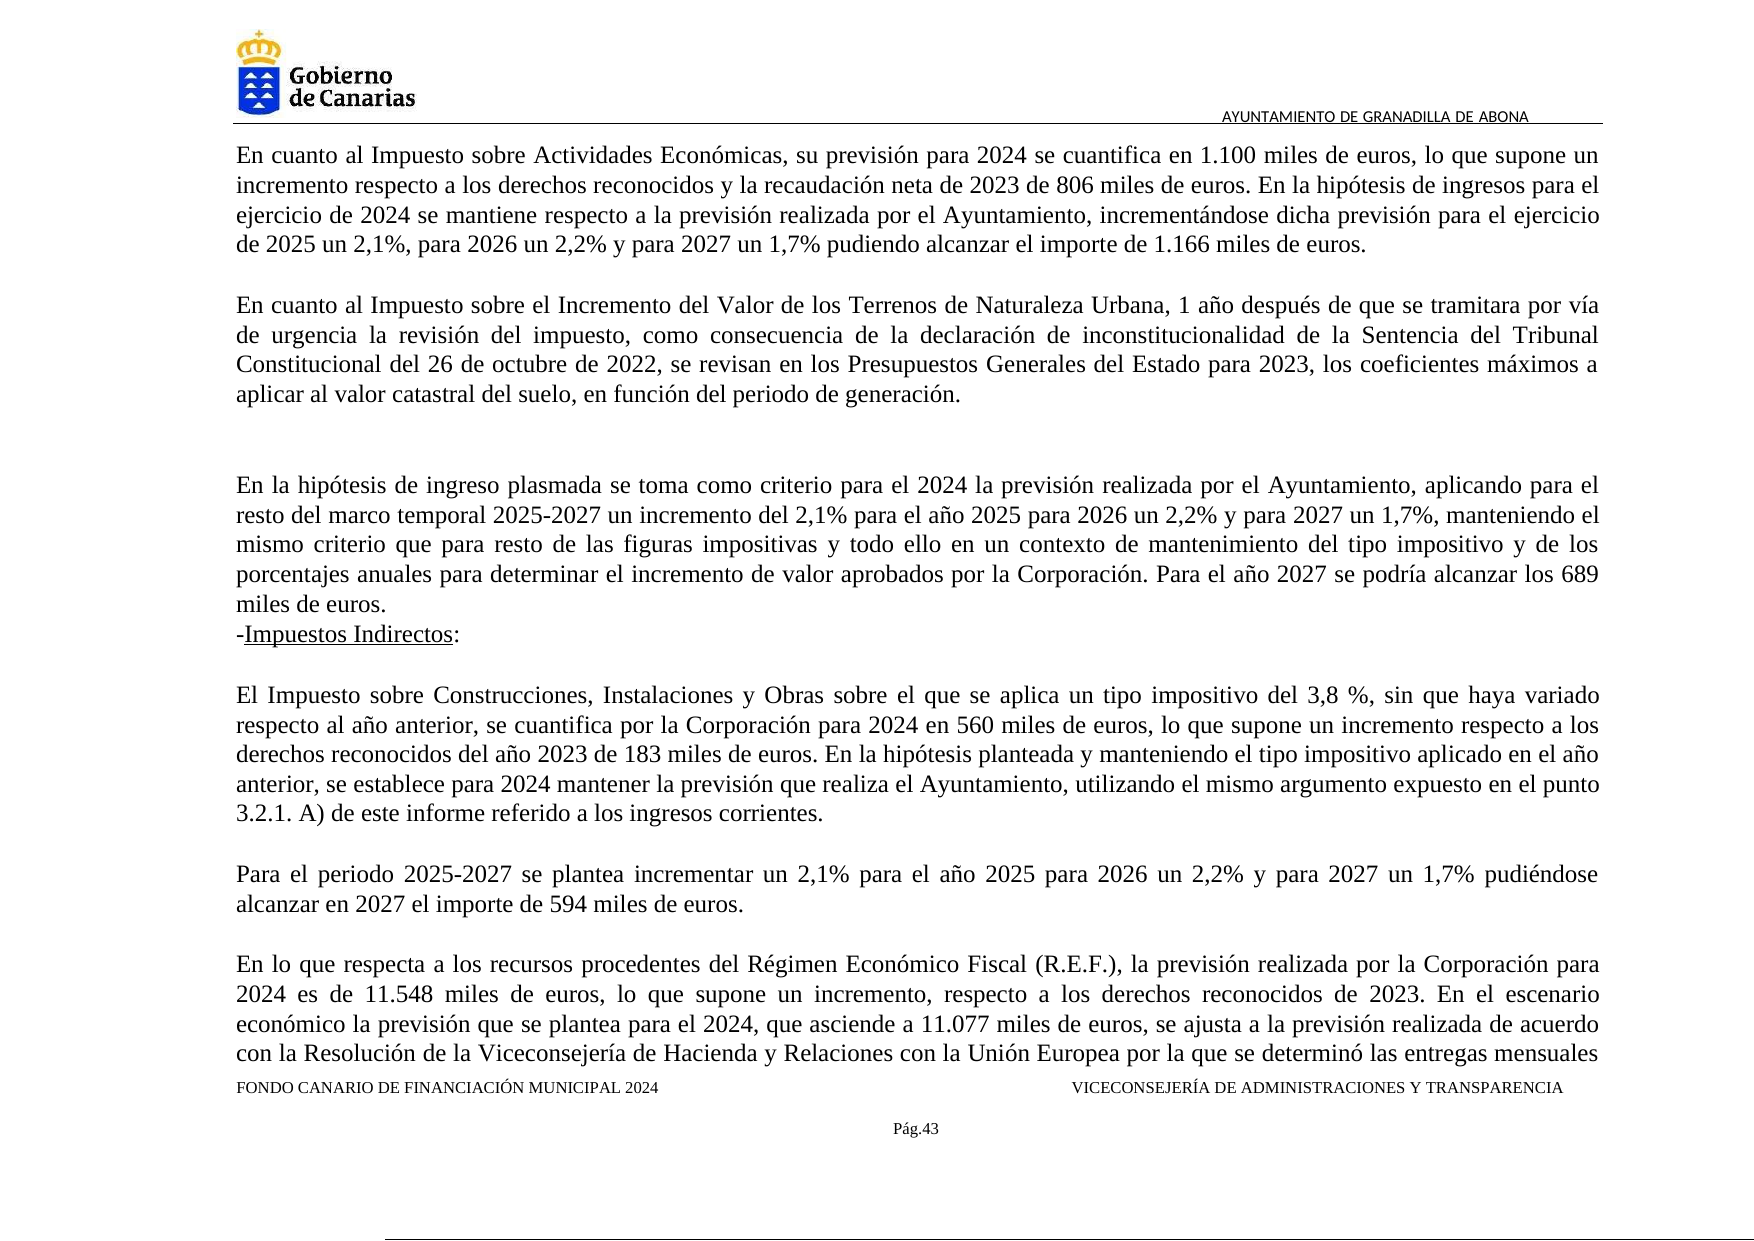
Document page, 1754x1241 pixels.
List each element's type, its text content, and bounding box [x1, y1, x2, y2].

text En la hipótesis de ingreso plasmada se toma como criterio para el 2024 la previsión realizada por el Ayuntamiento, aplicando para el resto del marco temporal 2025-2027 un incremento del 2,1% para el año 2025 para 2026 un 2,2% y para 2027 un 1,7%, manteniendo el mismo criterio que para resto de las figuras impositivas y todo ello en un contexto de mantenimiento del tipo impositivo y de los porcentajes anuales para determinar el incremento de valor aprobados por la Corporación. Para el año 2027 se podría alcanzar los 689 miles de euros. [236, 470, 1601, 617]
text -Impuestos Indirectos: [236, 619, 1627, 647]
text En cuanto al Impuesto sobre el Incremento del Valor de los Terrenos de Naturaleza Urbana, 1 año después de que se tramitara por vía de urgencia la revisión del impuesto, como consecuencia de la declaración de inconstitucionalidad de la Sentencia del Tribunal Constitucional del 26 de octubre de 2022, se revisan en los Presupuestos Generales del Estado para 2023, los coeficientes máximos a aplicar al valor catastral del suelo, en función del periodo de generación. [236, 290, 1601, 408]
text En lo que respecta a los recursos procedentes del Régimen Económico Fiscal (R.E.F.), la previsión realizada por la Corporación para 2024 es de 11.548 miles de euros, lo que supone un incremento, respecto a los derechos reconocidos de 2023. En el escenario económico la previsión que se plantea para el 2024, que asciende a 11.077 miles de euros, se ajusta a la previsión realizada de acuerdo con la Resolución de la Viceconsejería de Hacienda y Relaciones con la Unión Europea por la que se determinó las entregas mensuales [236, 949, 1601, 1067]
text El Impuesto sobre Construcciones, Instalaciones y Obras sobre el que se aplica un tipo impositivo del 3,8 %, sin que haya variado respecto al año anterior, se cuantifica por la Corporación para 2024 en 560 miles de euros, lo que supone un incremento respecto a los derechos reconocidos del año 2023 de 183 miles de euros. En la hipótesis planteada y manteniendo el tipo impositivo aplicado en el año anterior, se establece para 2024 mantener la previsión que realiza el Ayuntamiento, utilizando el mismo argumento expuesto en el punto 3.2.1. A) de este informe referido a los ingresos corrientes. [236, 680, 1601, 827]
text En cuanto al Impuesto sobre Actividades Económicas, su previsión para 2024 se cuantifica en 1.100 miles de euros, lo que supone un incremento respecto a los derechos reconocidos y la recaudación neta de 2023 de 806 miles de euros. En la hipótesis de ingresos para el ejercicio de 2024 se mantiene respecto a la previsión realizada por el Ayuntamiento, incrementándose dicha previsión para el ejercicio de 2025 un 2,1%, para 2026 un 2,2% y para 2027 un 1,7% pudiendo alcanzar el importe de 1.166 miles de euros. [236, 141, 1601, 258]
text Para el periodo 2025-2027 se plantea incrementar un 2,1% para el año 2025 para 2026 un 2,2% y para 2027 un 1,7% pudiéndose alcanzar en 2027 el importe de 594 miles de euros. [236, 859, 1601, 917]
